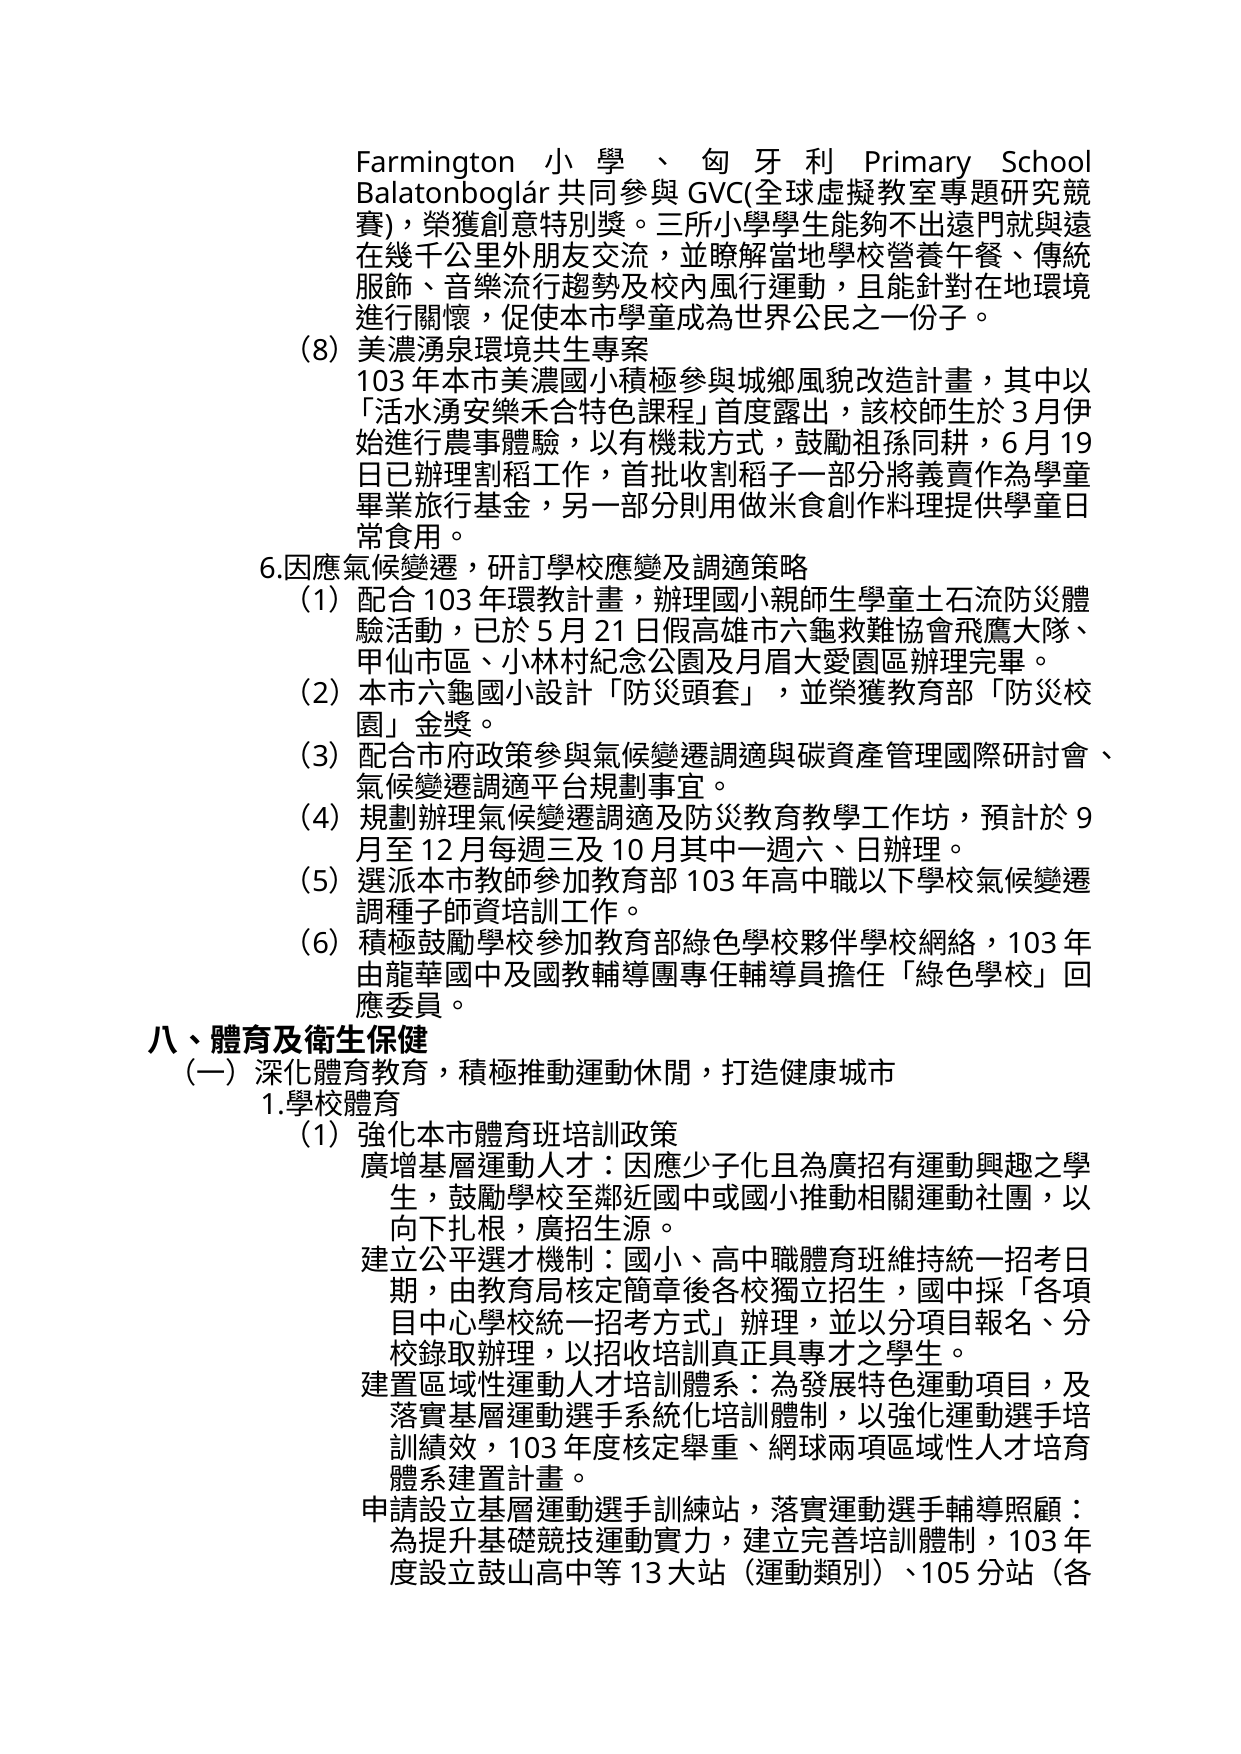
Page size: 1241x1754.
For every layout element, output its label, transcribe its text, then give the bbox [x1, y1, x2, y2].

text 建置區域性運動人才培訓體系：為發展特色運動項目，及落實基層運動選手系統化培訓體制，以強化運動選手培訓績效，103年度核定舉重、網球兩項區域性人才培育體系建置計畫。 [360, 1371, 1092, 1496]
text 申請設立基層運動選手訓練站，落實運動選手輔導照顧：為提升基礎競技運動實力，建立完善培訓體制，103年度設立鼓山高中等13大站（運動類別）、105分站（各 [360, 1496, 1092, 1589]
text （4）規劃辦理氣候變遷調適及防災教育教學工作坊，預計於9月至12月每週三及10月其中一週六、日辦理。 [283, 804, 1092, 866]
text （1）強化本市體育班培訓政策 [283, 1121, 1092, 1152]
text （6）積極鼓勵學校參加教育部綠色學校夥伴學校網絡，103年由龍華國中及國教輔導團專任輔導員擔任「綠色學校」回應委員。 [283, 929, 1092, 1023]
text 6.因應氣候變遷，研訂學校應變及調適策略 [259, 554, 1092, 585]
text （2）本市六龜國小設計「防災頭套」，並榮獲教育部「防災校園」金獎。 [283, 679, 1092, 741]
text （3）配合市府政策參與氣候變遷調適與碳資產管理國際研討會、氣候變遷調適平台規劃事宜。 [283, 741, 1092, 804]
text 八、體育及衛生保健 [148, 1023, 1092, 1058]
text 103年本市美濃國小積極參與城鄉風貌改造計畫，其中以「活水湧安樂禾合特色課程」首度露出，該校師生於3月伊始進行農事體驗，以有機栽方式，鼓勵祖孫同耕，6月19日已辦理割稻工作，首批收割稻子一部分將義賣作為學童畢業旅行基金，另一部分則用做米食創作料理提供學童日常食用。 [355, 366, 1092, 554]
text Farmington小學、匈牙利Primary School Balatonboglár共同參與GVC(全球虛擬教室專題研究競賽)，榮獲創意特別獎。三所小學學生能夠不出遠門就與遠在幾千公里外朋友交流，並瞭解當地學校營養午餐、傳統服飾、音樂流行趨勢及校內風行運動，且能針對在地環境進行關懷，促使本市學童成為世界公民之一份子。 [355, 148, 1092, 335]
text 廣增基層運動人才：因應少子化且為廣招有運動興趣之學生，鼓勵學校至鄰近國中或國小推動相關運動社團，以向下扎根，廣招生源。 [360, 1152, 1092, 1246]
text （1）配合103年環教計畫，辦理國小親師生學童土石流防災體驗活動，已於5月21日假高雄市六龜救難協會飛鷹大隊、甲仙市區、小林村紀念公園及月眉大愛園區辦理完畢。 [283, 585, 1092, 679]
text 1.學校體育 [260, 1089, 1092, 1121]
text （8）美濃湧泉環境共生專案 [283, 335, 1092, 366]
text （一）深化體育教育，積極推動運動休閒，打造健康城市 [148, 1058, 1092, 1089]
text （5）選派本市教師參加教育部103年高中職以下學校氣候變遷調種子師資培訓工作。 [283, 866, 1092, 929]
text 建立公平選才機制：國小、高中職體育班維持統一招考日期，由教育局核定簡章後各校獨立招生，國中採「各項目中心學校統一招考方式」辦理，並以分項目報名、分校錄取辦理，以招收培訓真正具專才之學生。 [360, 1246, 1092, 1371]
